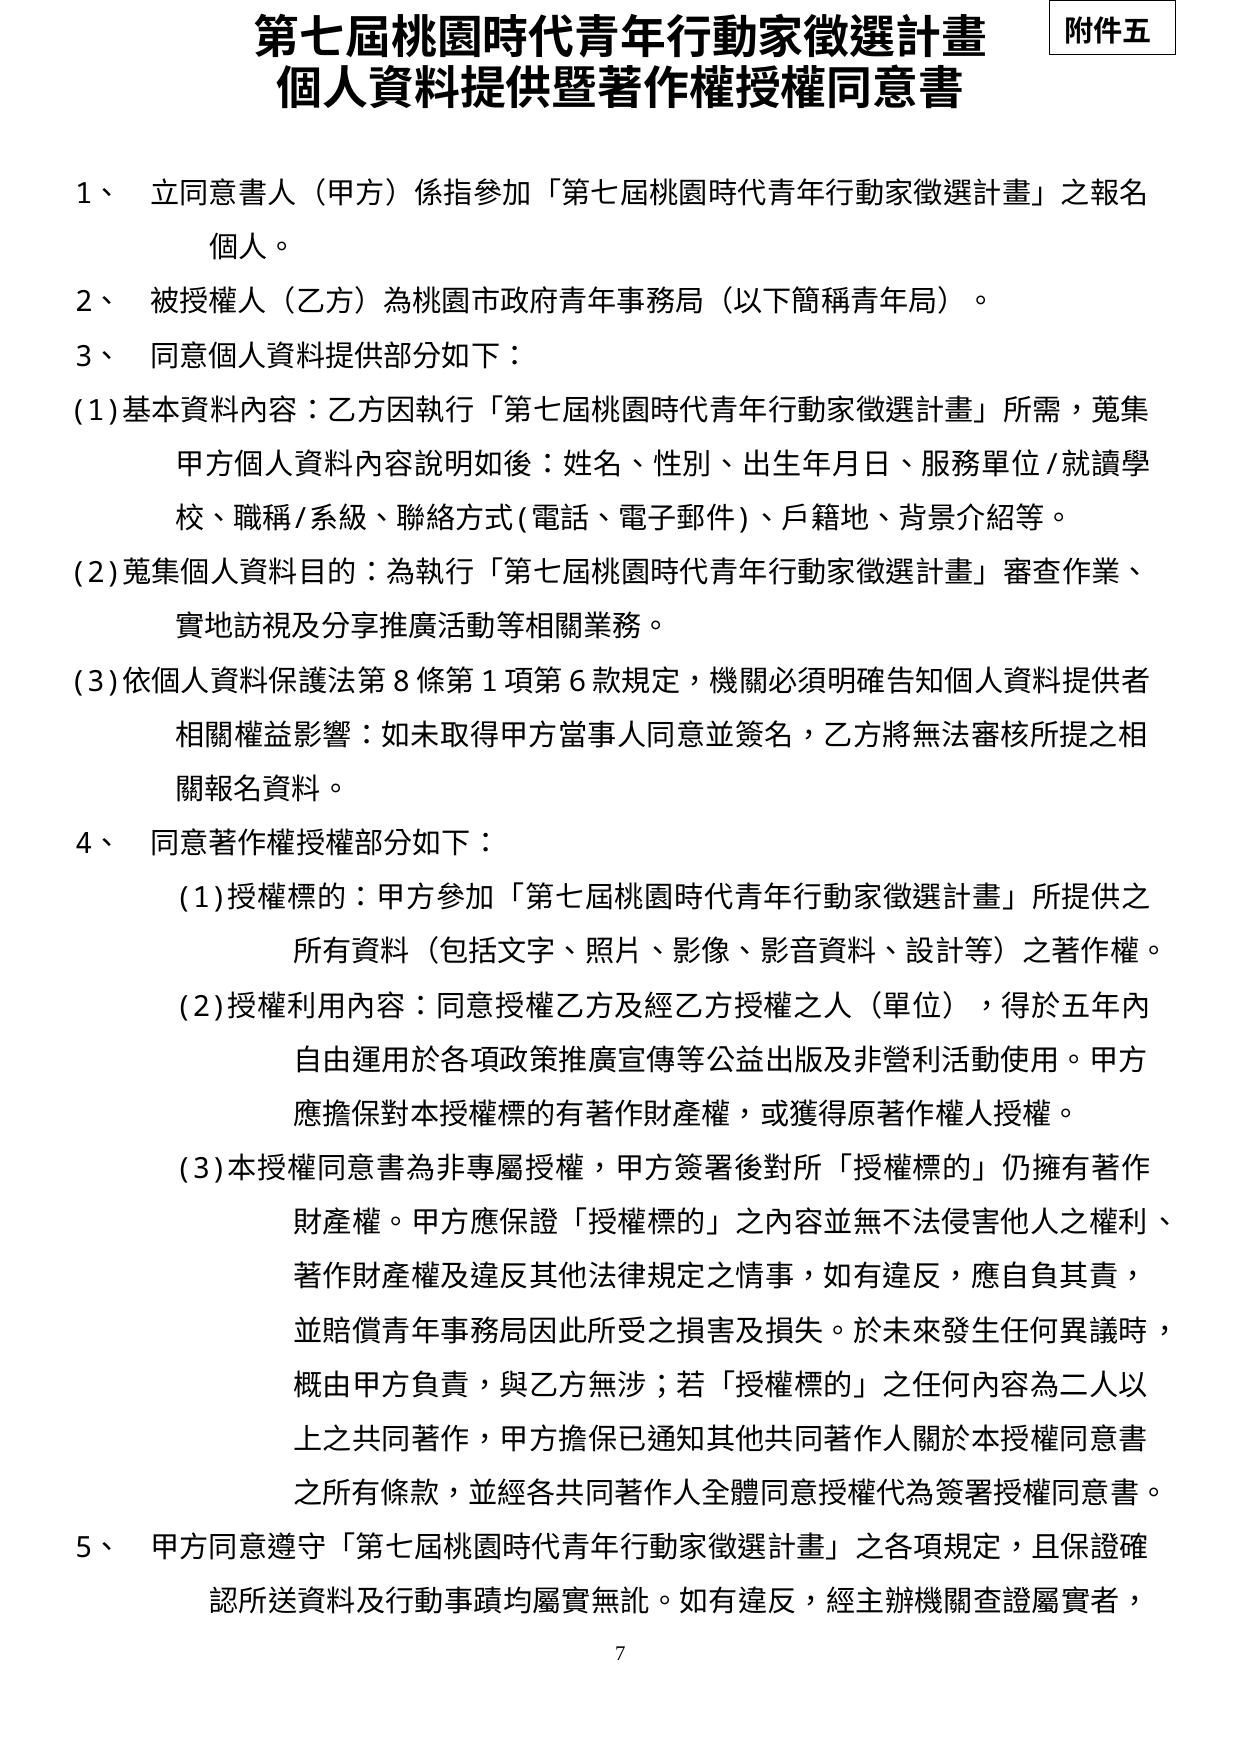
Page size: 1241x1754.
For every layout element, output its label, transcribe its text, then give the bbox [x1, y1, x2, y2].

list 蒐集個人資料目的：為執行「第七屆桃園時代青年行動家徵選計畫」審查作業、實地訪視及分享推廣活動等相關業務。 [69, 539, 1150, 648]
text 第七屆桃園時代青年行動家徵選計畫 [75, 0, 1165, 66]
list 依個人資料保護法第8條第1項第6款規定，機關必須明確告知個人資料提供者相關權益影響：如未取得甲方當事人同意並簽名，乙方將無法審核所提之相關報名資料。 [69, 648, 1150, 810]
text 個人資料提供暨著作權授權同意書 [75, 66, 1165, 114]
list 授權標的：甲方參加「第七屆桃園時代青年行動家徵選計畫」所提供之所有資料（包括文字、照片、影像、影音資料、設計等）之著作權。 [175, 864, 1150, 973]
list 基本資料內容：乙方因執行「第七屆桃園時代青年行動家徵選計畫」所需，蒐集甲方個人資料內容說明如後：姓名、性別、出生年月日、服務單位/就讀學校、職稱/系級、聯絡方式(電話、電子郵件)、戶籍地、背景介紹等。 [69, 377, 1150, 539]
list 同意個人資料提供部分如下： [75, 323, 1150, 377]
list 授權利用內容：同意授權乙方及經乙方授權之人（單位），得於五年內自由運用於各項政策推廣宣傳等公益出版及非營利活動使用。甲方應擔保對本授權標的有著作財產權，或獲得原著作權人授權。 [175, 973, 1150, 1135]
list 被授權人（乙方）為桃園市政府青年事務局（以下簡稱青年局）。 [75, 268, 1150, 323]
list 甲方同意遵守「第七屆桃園時代青年行動家徵選計畫」之各項規定，且保證確認所送資料及行動事蹟均屬實無訛。如有違反，經主辦機關查證屬實者，除取消獎勵資格外，同時依規定退還已核發獎勵金，並應負相關法律責任，絕無異議。 [75, 1514, 1150, 1623]
list 同意著作權授權部分如下： [75, 810, 1150, 864]
list 本授權同意書為非專屬授權，甲方簽署後對所「授權標的」仍擁有著作財產權。甲方應保證「授權標的」之內容並無不法侵害他人之權利、著作財產權及違反其他法律規定之情事，如有違反，應自負其責，並賠償青年事務局因此所受之損害及損失。於未來發生任何異議時，概由甲方負責，與乙方無涉；若「授權標的」之任何內容為二人以上之共同著作，甲方擔保已通知其他共同著作人關於本授權同意書之所有條款，並經各共同著作人全體同意授權代為簽署授權同意書。 [175, 1135, 1150, 1514]
list 立同意書人（甲方）係指參加「第七屆桃園時代青年行動家徵選計畫」之報名個人。 [75, 160, 1150, 268]
